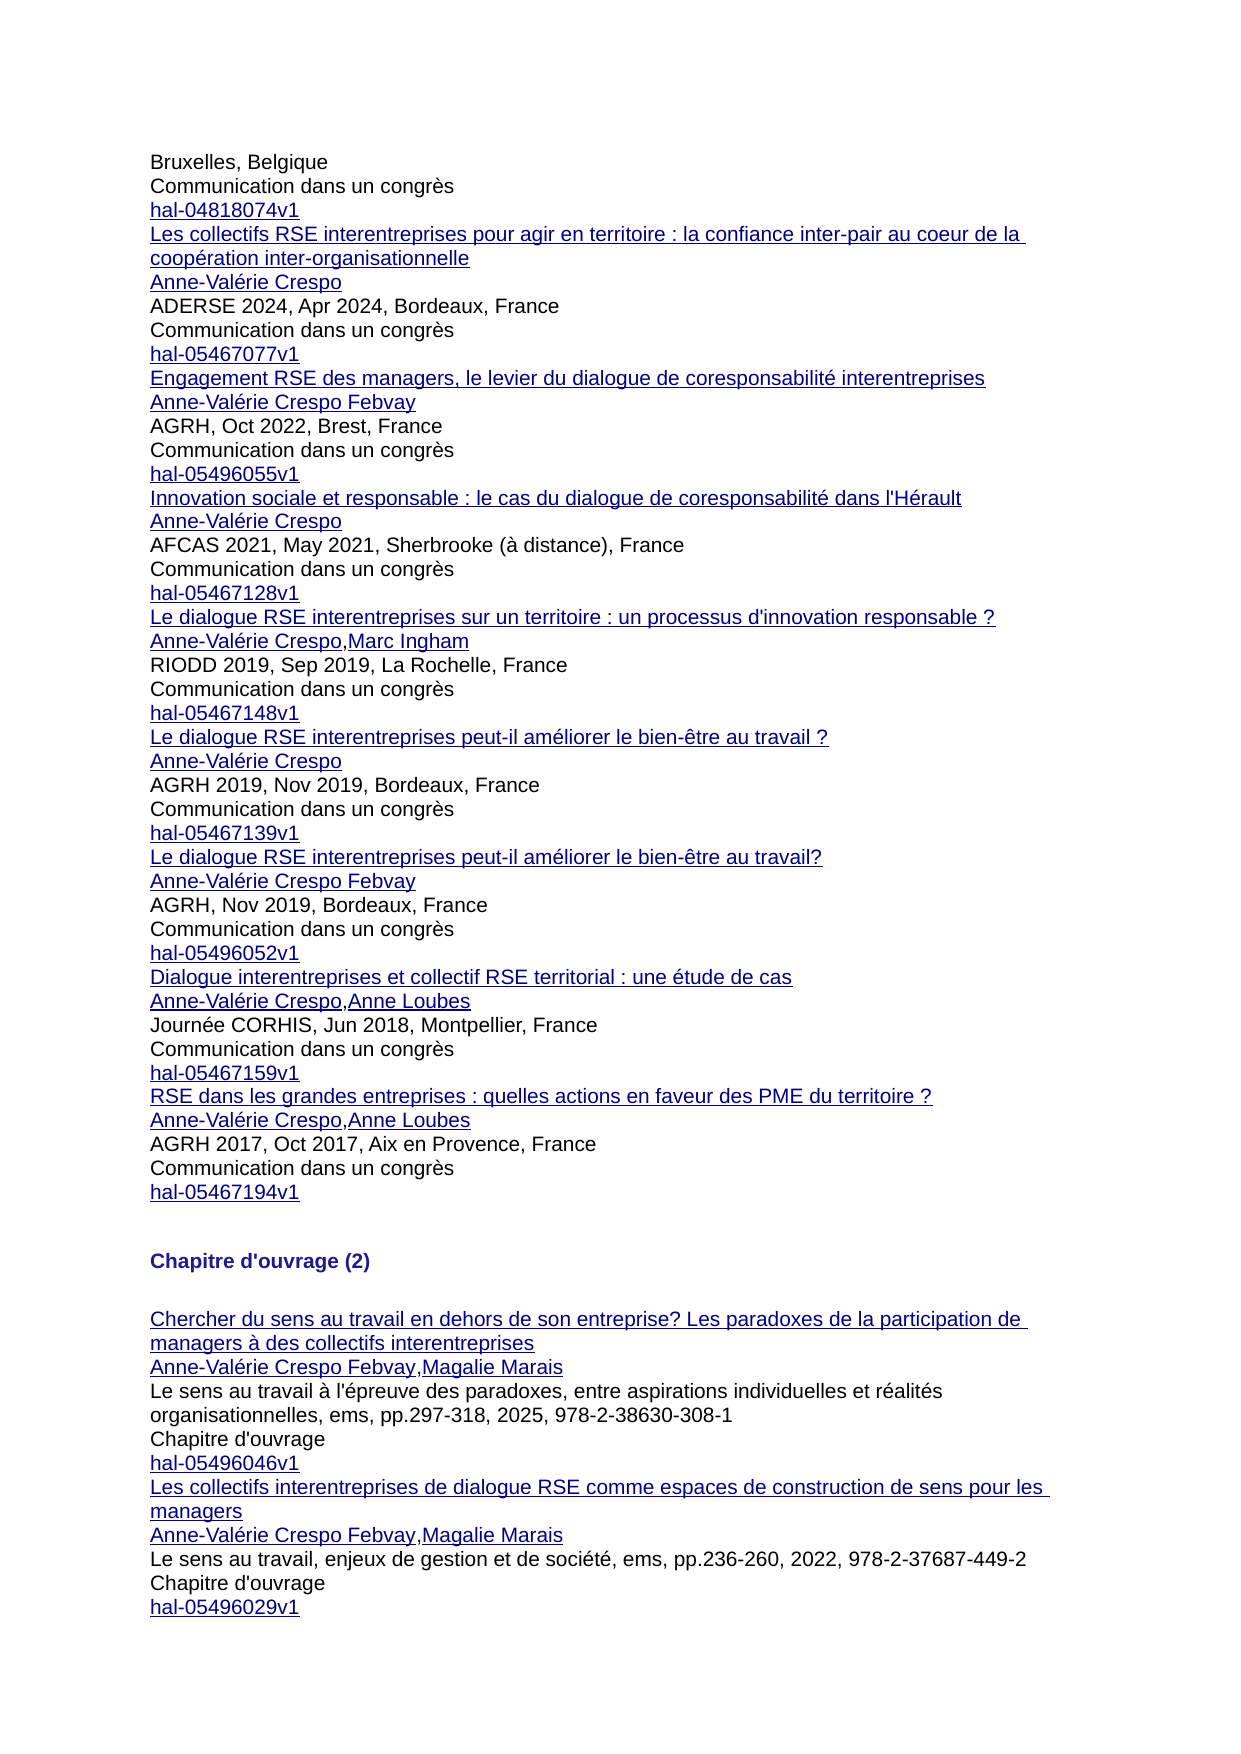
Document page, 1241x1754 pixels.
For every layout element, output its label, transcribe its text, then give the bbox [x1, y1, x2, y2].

table_cell Engagement RSE des managers, le levier du dialogue de coresponsabilité interentreprises Anne-Valérie Crespo Febvay AGRH, Oct 2022, Brest, France Communication dans un congrès hal-05496055v1 [150, 366, 1090, 485]
table_cell Le dialogue RSE interentreprises peut-il améliorer le bien-être au travail ? Anne-Valérie Crespo AGRH 2019, Nov 2019, Bordeaux, France Communication dans un congrès hal-05467139v1 [150, 725, 1090, 845]
table_cell Le dialogue RSE interentreprises sur un territoire : un processus d'innovation responsable ? Anne-Valérie Crespo,Marc Ingham RIODD 2019, Sep 2019, La Rochelle, France Communication dans un congrès hal-05467148v1 [150, 605, 1090, 725]
table_cell Dialogue interentreprises et collectif RSE territorial : une étude de cas Anne-Valérie Crespo,Anne Loubes Journée CORHIS, Jun 2018, Montpellier, France Communication dans un congrès hal-05467159v1 [150, 965, 1090, 1084]
table_cell Le dialogue RSE interentreprises peut-il améliorer le bien-être au travail? Anne-Valérie Crespo Febvay AGRH, Nov 2019, Bordeaux, France Communication dans un congrès hal-05496052v1 [150, 845, 1090, 964]
table_cell Les collectifs RSE interentreprises pour agir en territoire : la confiance inter-pair au coeur de la coopération inter-organisationnelle Anne-Valérie Crespo ADERSE 2024, Apr 2024, Bordeaux, France Communication dans un congrès hal-05467077v1 [150, 222, 1090, 366]
table_cell Bruxelles, Belgique Communication dans un congrès hal-04818074v1 [150, 150, 1090, 222]
table_cell RSE dans les grandes entreprises : quelles actions en faveur des PME du territoire ? Anne-Valérie Crespo,Anne Loubes AGRH 2017, Oct 2017, Aix en Provence, France Communication dans un congrès hal-05467194v1 [150, 1084, 1090, 1204]
table_cell Innovation sociale et responsable : le cas du dialogue de coresponsabilité dans l'Hérault Anne-Valérie Crespo AFCAS 2021, May 2021, Sherbrooke (à distance), France Communication dans un congrès hal-05467128v1 [150, 485, 1090, 605]
table_cell Les collectifs interentreprises de dialogue RSE comme espaces de construction de sens pour les managers Anne-Valérie Crespo Febvay,Magalie Marais Le sens au travail, enjeux de gestion et de société, ems, pp.236-260, 2022, 978-2-37687-449-2 Chapitre d'ouvrage hal-05496029v1 [150, 1475, 1090, 1619]
subtitle Chapitre d'ouvrage (2) [150, 1249, 1090, 1273]
table_header Chercher du sens au travail en dehors de son entreprise? Les paradoxes de la participation de managers à des collectifs interentreprises Anne-Valérie Crespo Febvay,Magalie Marais Le sens au travail à l'épreuve des paradoxes, entre aspirations individuelles et réalités organisationnelles, ems, pp.297-318, 2025, 978-2-38630-308-1 Chapitre d'ouvrage hal-05496046v1 [150, 1307, 1090, 1475]
